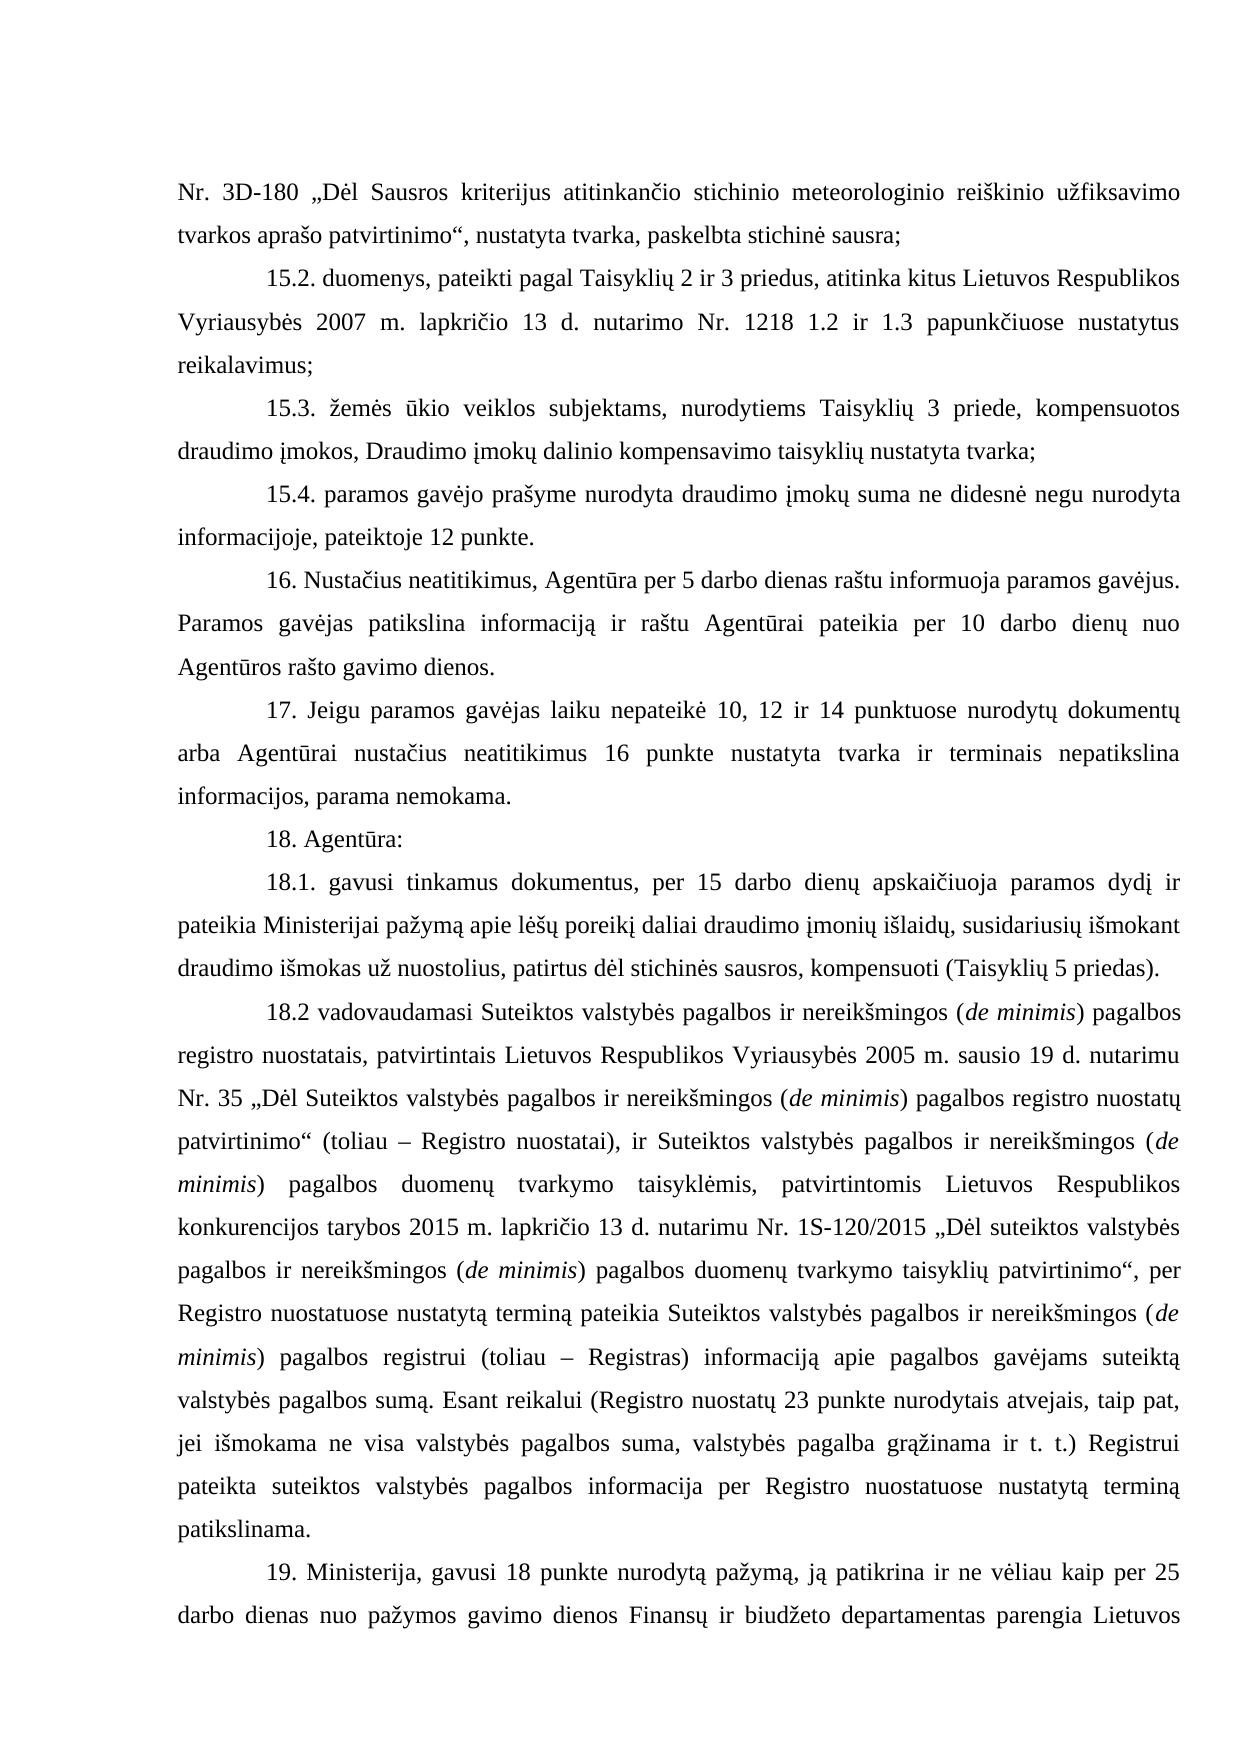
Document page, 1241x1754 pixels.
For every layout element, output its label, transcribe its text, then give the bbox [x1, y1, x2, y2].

text Nr. 3D-180 „Dėl Sausros kriterijus atitinkančio stichinio meteorologinio reiškinio užfiksavimo tvarkos aprašo patvirtinimo“, nustatyta tvarka, paskelbta stichinė sausra; [177, 177, 1181, 249]
text 18. Agentūra: [177, 824, 1181, 853]
text 16. Nustačius neatitikimus, Agentūra per 5 darbo dienas raštu informuoja paramos gavėjus. Paramos gavėjas patikslina informaciją ir raštu Agentūrai pateikia per 10 darbo dienų nuo Agentūros rašto gavimo dienos. [177, 565, 1181, 680]
text 19. Ministerija, gavusi 18 punkte nurodytą pažymą, ją patikrina ir ne vėliau kaip per 25 darbo dienas nuo pažymos gavimo dienos Finansų ir biudžeto departamentas parengia Lietuvos [177, 1557, 1181, 1629]
text 15.4. paramos gavėjo prašyme nurodyta draudimo įmokų suma ne didesnė negu nurodyta informacijoje, pateiktoje 12 punkte. [177, 479, 1181, 551]
text 18.1. gavusi tinkamus dokumentus, per 15 darbo dienų apskaičiuoja paramos dydį ir pateikia Ministerijai pažymą apie lėšų poreikį daliai draudimo įmonių išlaidų, susidariusių išmokant draudimo išmokas už nuostolius, patirtus dėl stichinės sausros, kompensuoti (Taisyklių 5 priedas). [177, 867, 1181, 982]
text 18.2 vadovaudamasi Suteiktos valstybės pagalbos ir nereikšmingos (de minimis) pagalbos registro nuostatais, patvirtintais Lietuvos Respublikos Vyriausybės 2005 m. sausio 19 d. nutarimu Nr. 35 „Dėl Suteiktos valstybės pagalbos ir nereikšmingos (de minimis) pagalbos registro nuostatų patvirtinimo“ (toliau – Registro nuostatai), ir Suteiktos valstybės pagalbos ir nereikšmingos (de minimis) pagalbos duomenų tvarkymo taisyklėmis, patvirtintomis Lietuvos Respublikos konkurencijos tarybos 2015 m. lapkričio 13 d. nutarimu Nr. 1S-120/2015 „Dėl suteiktos valstybės pagalbos ir nereikšmingos (de minimis) pagalbos duomenų tvarkymo taisyklių patvirtinimo“, per Registro nuostatuose nustatytą terminą pateikia Suteiktos valstybės pagalbos ir nereikšmingos (de minimis) pagalbos registrui (toliau – Registras) informaciją apie pagalbos gavėjams suteiktą valstybės pagalbos sumą. Esant reikalui (Registro nuostatų 23 punkte nurodytais atvejais, taip pat, jei išmokama ne visa valstybės pagalbos suma, valstybės pagalba grąžinama ir t. t.) Registrui pateikta suteiktos valstybės pagalbos informacija per Registro nuostatuose nustatytą terminą patikslinama. [177, 997, 1181, 1543]
text 17. Jeigu paramos gavėjas laiku nepateikė 10, 12 ir 14 punktuose nurodytų dokumentų arba Agentūrai nustačius neatitikimus 16 punkte nustatyta tvarka ir terminais nepatikslina informacijos, parama nemokama. [177, 695, 1181, 810]
text 15.2. duomenys, pateikti pagal Taisyklių 2 ir 3 priedus, atitinka kitus Lietuvos Respublikos Vyriausybės 2007 m. lapkričio 13 d. nutarimo Nr. 1218 1.2 ir 1.3 papunkčiuose nustatytus reikalavimus; [177, 263, 1181, 378]
text 15.3. žemės ūkio veiklos subjektams, nurodytiems Taisyklių 3 priede, kompensuotos draudimo įmokos, Draudimo įmokų dalinio kompensavimo taisyklių nustatyta tvarka; [177, 393, 1181, 465]
